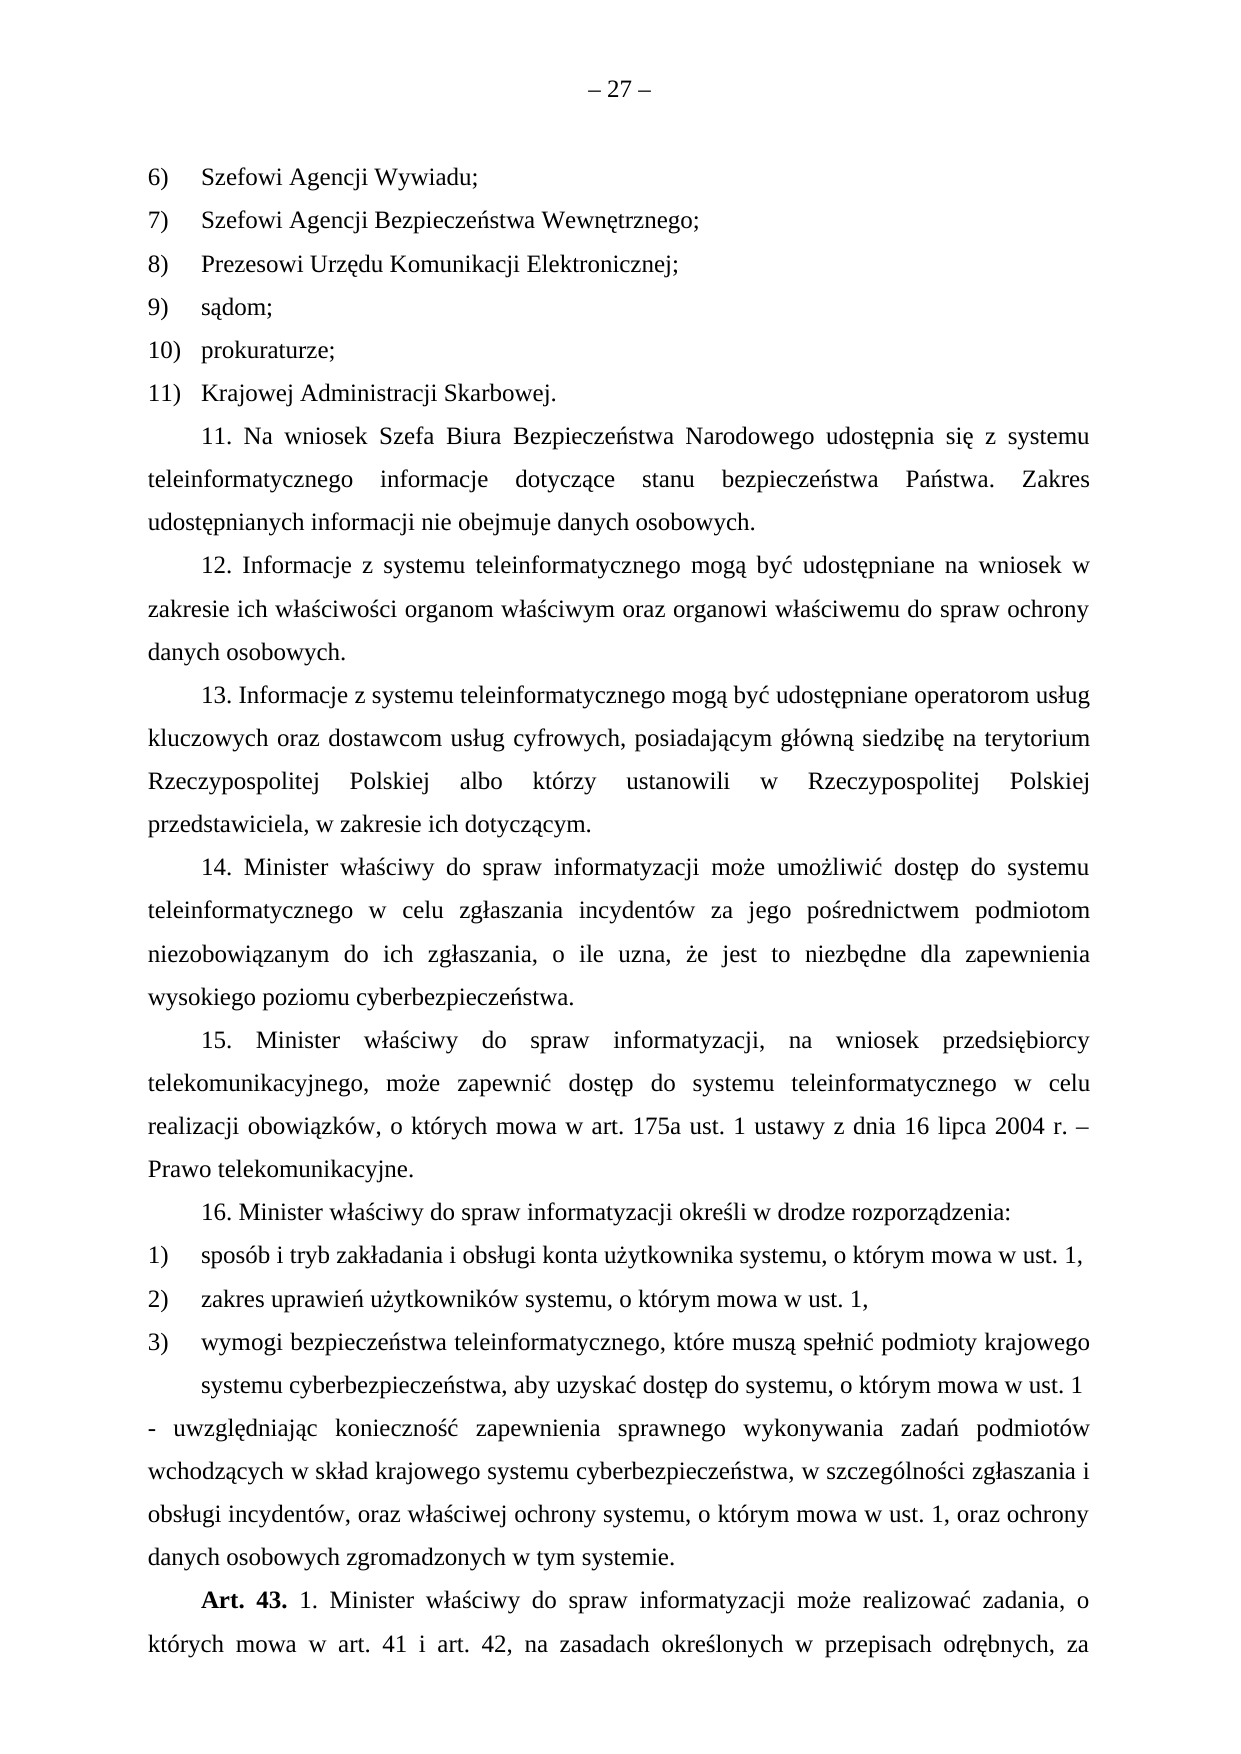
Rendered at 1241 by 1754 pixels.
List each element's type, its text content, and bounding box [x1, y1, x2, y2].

text 10) prokuraturze; [148, 335, 1091, 364]
text 15. Minister właściwy do spraw informatyzacji, na wniosek przedsiębiorcy telekomunikacyjnego, może zapewnić dostęp do systemu teleinformatycznego w celu realizacji obowiązków, o których mowa w art. 175a ust. 1 ustawy z dnia 16 lipca 2004 r. – Prawo telekomunikacyjne. [148, 1025, 1091, 1183]
text Art. 43. 1. Minister właściwy do spraw informatyzacji może realizować zadania, o których mowa w art. 41 i art. 42, na zasadach określonych w przepisach odrębnych, za [148, 1586, 1091, 1657]
text 2) zakres uprawień użytkowników systemu, o którym mowa w ust. 1, [148, 1284, 1091, 1312]
text 7) Szefowi Agencji Bezpieczeństwa Wewnętrznego; [148, 206, 1091, 234]
text 6) Szefowi Agencji Wywiadu; [148, 162, 1091, 191]
text 13. Informacje z systemu teleinformatycznego mogą być udostępniane operatorom usług kluczowych oraz dostawcom usług cyfrowych, posiadającym główną siedzibę na terytorium Rzeczypospolitej Polskiej albo którzy ustanowili w Rzeczypospolitej Polskiej przedstawiciela, w zakresie ich dotyczącym. [148, 680, 1091, 838]
text 3) wymogi bezpieczeństwa teleinformatycznego, które muszą spełnić podmioty krajowego systemu cyberbezpieczeństwa, aby uzyskać dostęp do systemu, o którym mowa w ust. 1 [148, 1327, 1091, 1399]
text 1) sposób i tryb zakładania i obsługi konta użytkownika systemu, o którym mowa w ust. 1, [148, 1241, 1091, 1269]
text 14. Minister właściwy do spraw informatyzacji może umożliwić dostęp do systemu teleinformatycznego w celu zgłaszania incydentów za jego pośrednictwem podmiotom niezobowiązanym do ich zgłaszania, o ile uzna, że jest to niezbędne dla zapewnienia wysokiego poziomu cyberbezpieczeństwa. [148, 852, 1091, 1011]
text 8) Prezesowi Urzędu Komunikacji Elektronicznej; [148, 249, 1091, 277]
text - uwzględniając konieczność zapewnienia sprawnego wykonywania zadań podmiotów wchodzących w skład krajowego systemu cyberbezpieczeństwa, w szczególności zgłaszania i obsługi incydentów, oraz właściwej ochrony systemu, o którym mowa w ust. 1, oraz ochrony danych osobowych zgromadzonych w tym systemie. [148, 1413, 1091, 1571]
text 11. Na wniosek Szefa Biura Bezpieczeństwa Narodowego udostępnia się z systemu teleinformatycznego informacje dotyczące stanu bezpieczeństwa Państwa. Zakres udostępnianych informacji nie obejmuje danych osobowych. [148, 421, 1091, 536]
text 9) sądom; [148, 292, 1091, 321]
text 12. Informacje z systemu teleinformatycznego mogą być udostępniane na wniosek w zakresie ich właściwości organom właściwym oraz organowi właściwemu do spraw ochrony danych osobowych. [148, 551, 1091, 666]
text 16. Minister właściwy do spraw informatyzacji określi w drodze rozporządzenia: [148, 1197, 1091, 1226]
text 11) Krajowej Administracji Skarbowej. [148, 378, 1091, 407]
